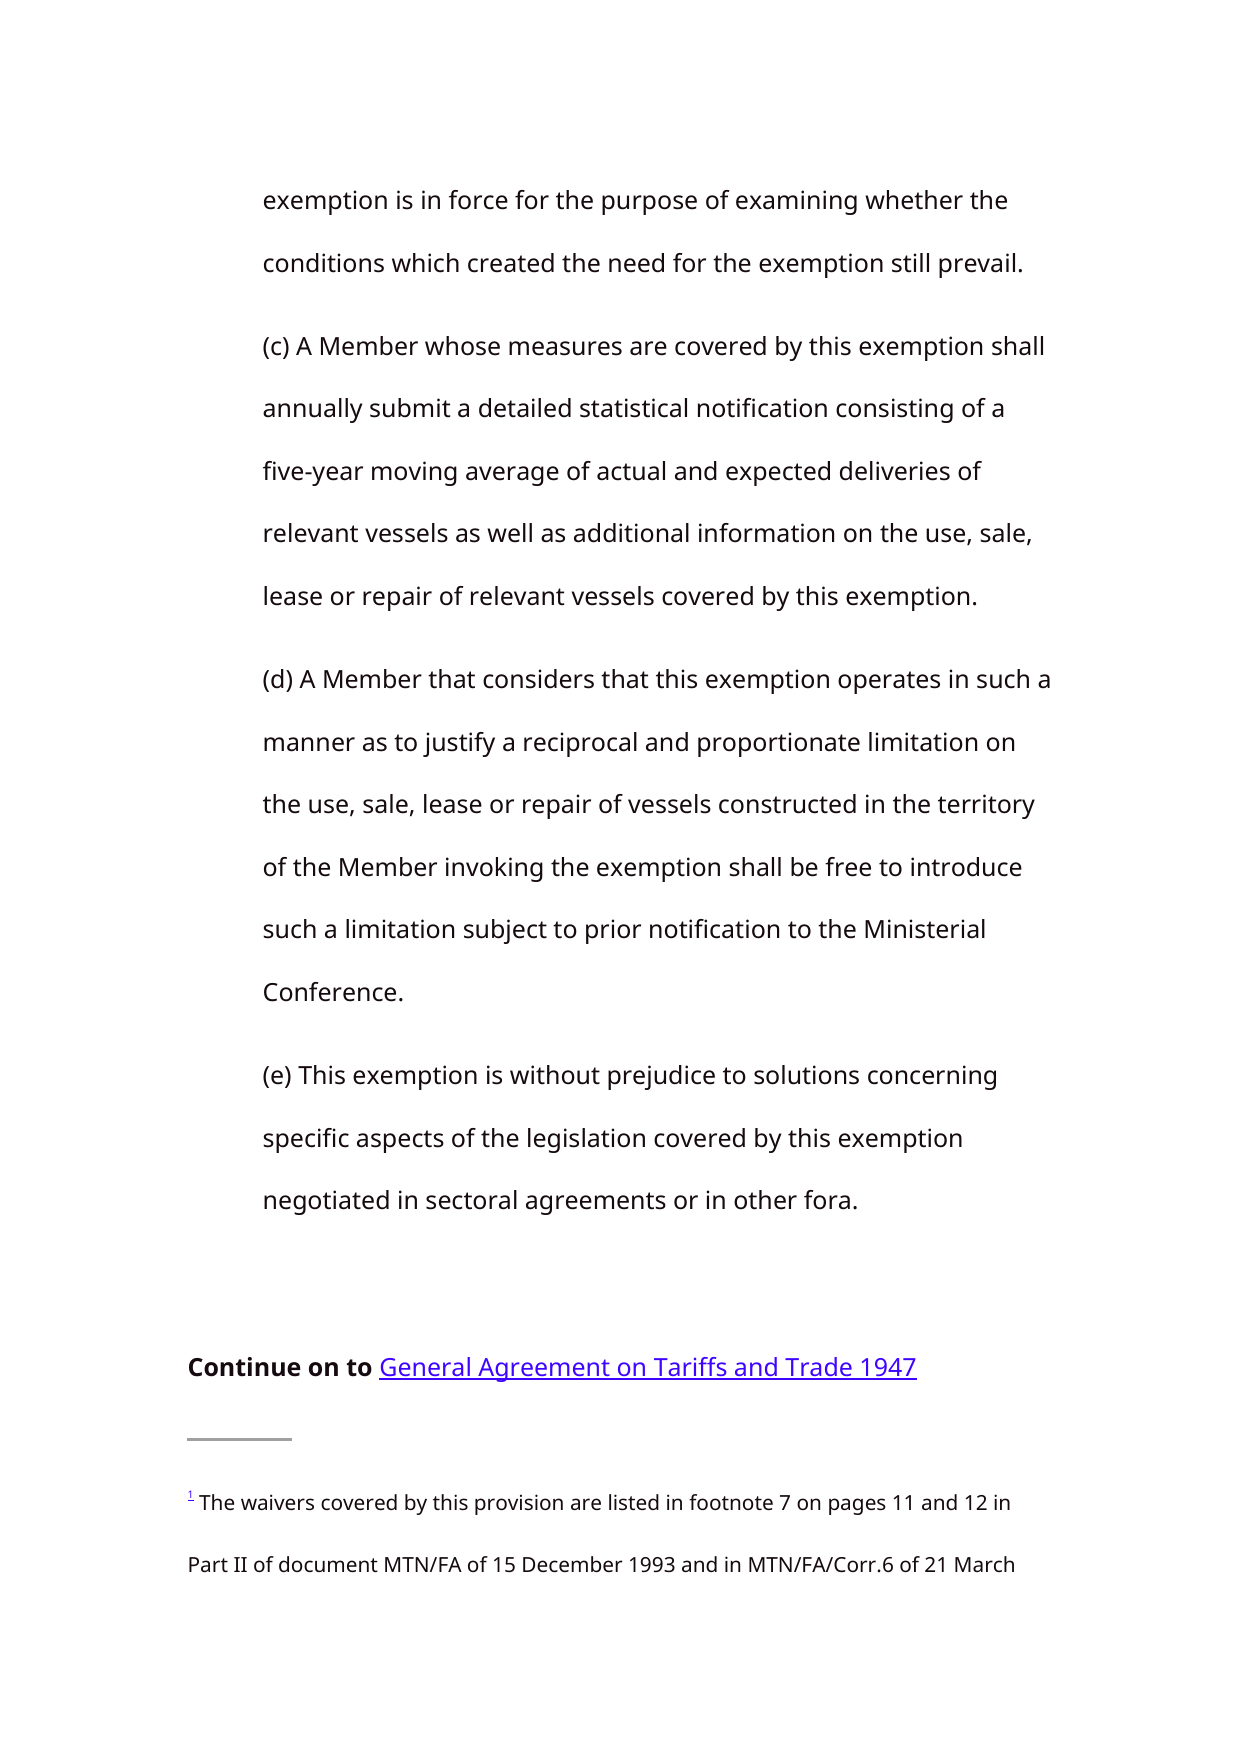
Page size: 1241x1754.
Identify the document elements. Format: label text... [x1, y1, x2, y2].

text (c) A Member whose measures are covered by this exemption shall annually submit a detailed statistical notification consisting of a five-year moving average of actual and expected deliveries of relevant vessels as well as additional information on the use, sale, lease or repair of relevant vessels covered by this exemption. [262, 304, 1053, 617]
text exemption is in force for the purpose of examining whether the conditions which created the need for the exemption still prevail. [262, 158, 1053, 283]
text (e) This exemption is without prejudice to solutions concerning specific aspects of the legislation covered by this exemption negotiated in sectoral agreements or in other fora. [262, 1033, 1053, 1221]
text 1 The waivers covered by this provision are listed in footnote 7 on pages 11 and 12 in Part II of document MTN/FA of 15 December 1993 and in MTN/FA/Corr.6 of 21 March [187, 1460, 1053, 1585]
text Continue on to General Agreement on Tariffs and Trade 1947 [187, 1325, 1053, 1387]
text (d) A Member that considers that this exemption operates in such a manner as to justify a reciprocal and proportionate limitation on the use, sale, lease or repair of vessels constructed in the territory of the Member invoking the exemption shall be free to introduce such a limitation subject to prior notification to the Ministerial Conference. [262, 637, 1053, 1012]
